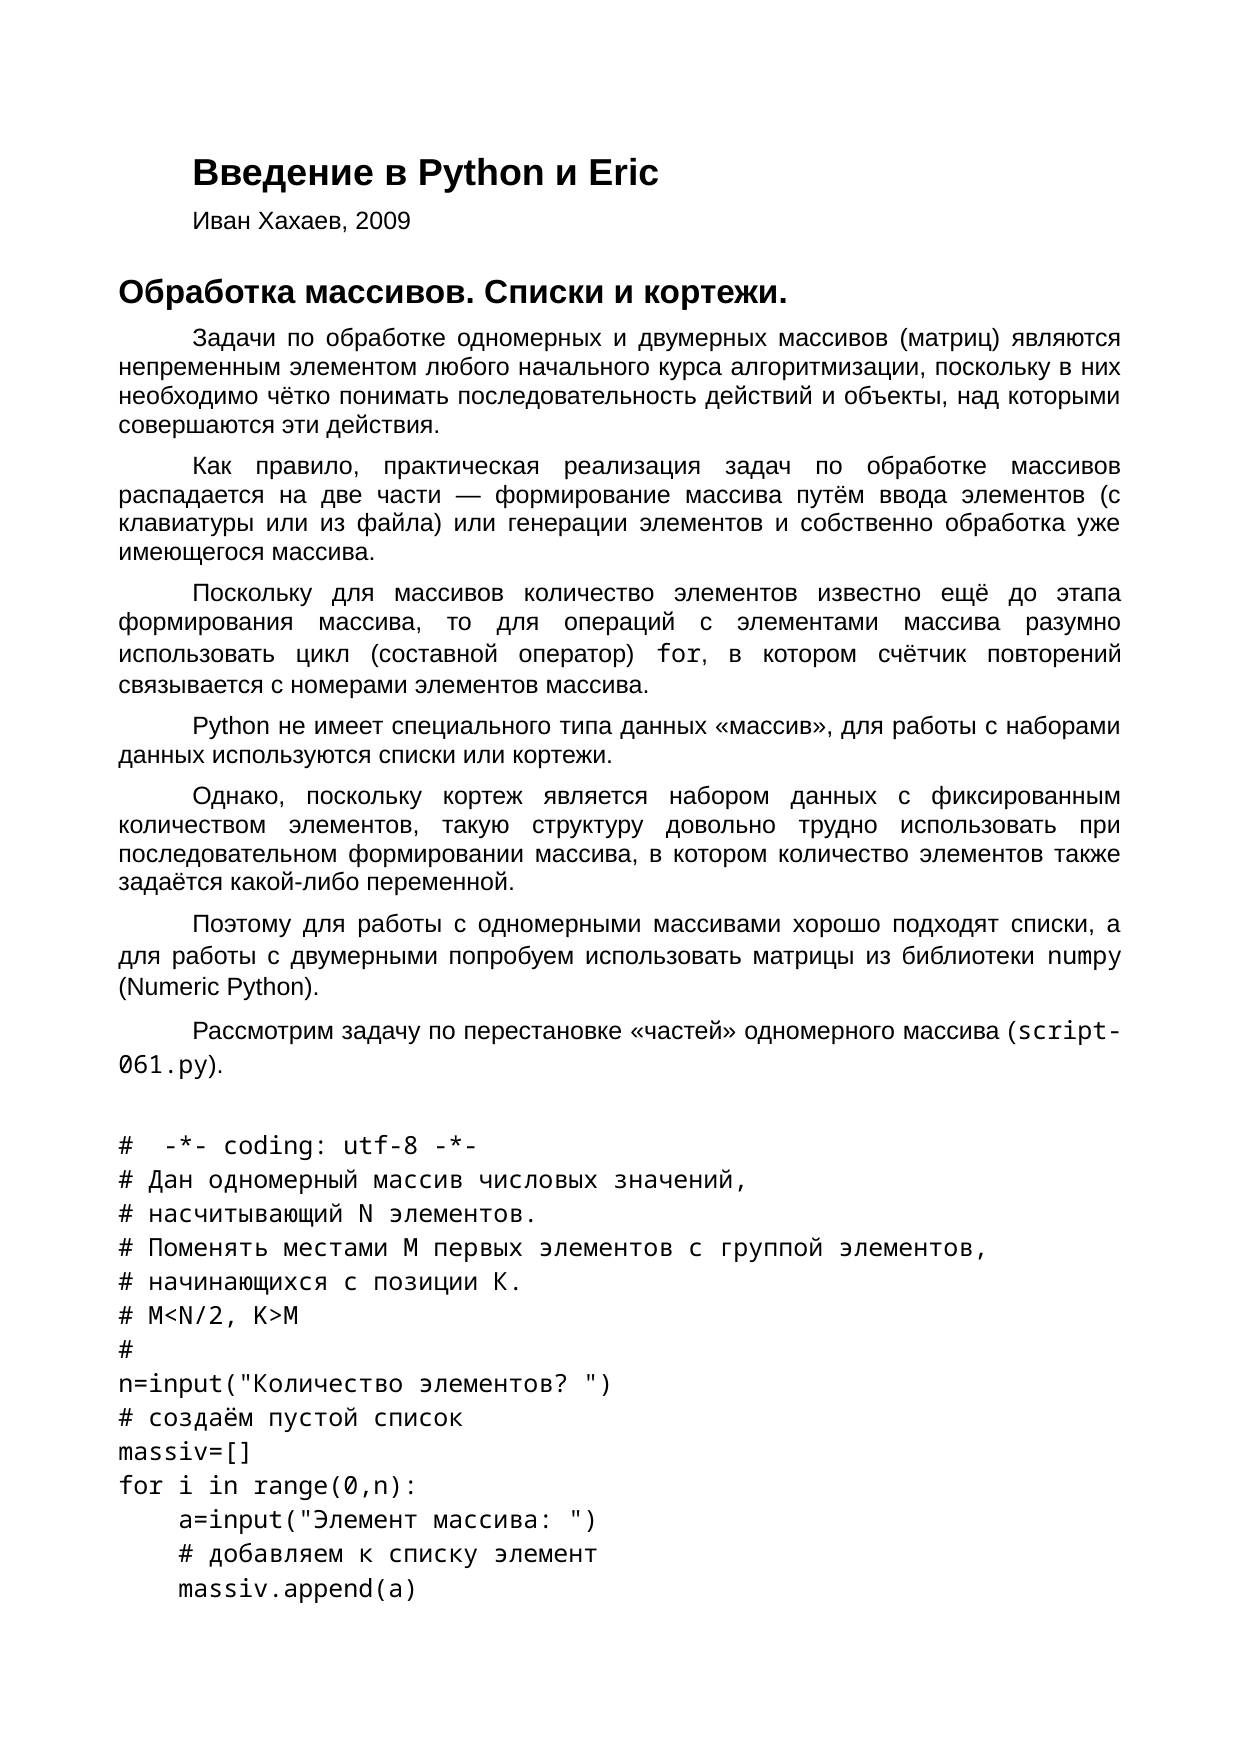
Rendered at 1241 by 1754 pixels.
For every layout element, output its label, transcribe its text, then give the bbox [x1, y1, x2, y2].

list # Дан одномерный массив числовых значений, [118, 1161, 1122, 1196]
list a=input("Элемент массива: ") [118, 1502, 1122, 1536]
list # Поменять местами М первых элементов с группой элементов, [118, 1229, 1122, 1264]
list massiv.append(a) [118, 1570, 1122, 1604]
text Задачи по обработке одномерных и двумерных массивов (матриц) являются непременным элементом любого начального курса алгоритмизации, поскольку в них необходимо чётко понимать последовательность действий и объекты, над которыми совершаются эти действия. [118, 323, 1122, 438]
text Как правило, практическая реализация задач по обработке массивов распадается на две части — формирование массива путём ввода элементов (с клавиатуры или из файла) или генерации элементов и собственно обработка уже имеющегося массива. [118, 451, 1122, 566]
title Введение в Python и Eric [118, 151, 1122, 194]
text Python не имеет специального типа данных «массив», для работы с наборами данных используются списки или кортежи. [118, 711, 1122, 769]
list n=input("Количество элементов? ") [118, 1366, 1122, 1400]
text Иван Хахаев, 2009 [118, 206, 1122, 235]
list # создаём пустой список [118, 1400, 1122, 1434]
list # начинающихся с позиции К. [118, 1264, 1122, 1298]
list for i in range(0,n): [118, 1468, 1122, 1502]
text Однако, поскольку кортеж является набором данных с фиксированным количеством элементов, такую структуру довольно трудно использовать при последовательном формировании массива, в котором количество элементов также задаётся какой-либо переменной. [118, 781, 1122, 896]
list # -*- coding: utf-8 -*- [118, 1127, 1122, 1161]
list # насчитывающий N элементов. [118, 1196, 1122, 1229]
list # добавляем к списку элемент [118, 1536, 1122, 1570]
list # M<N/2, K>M [118, 1298, 1122, 1332]
text Поскольку для массивов количество элементов известно ещё до этапа формирования массива, то для операций с элементами массива разумно использовать цикл (составной оператор) for, в котором счётчик повторений связывается с номерами элементов массива. [118, 578, 1122, 699]
list # [118, 1332, 1122, 1366]
text Поэтому для работы с одномерными массивами хорошо подходят списки, а для работы с двумерными попробуем использовать матрицы из библиотеки numpy (Numeric Python). [118, 909, 1122, 1000]
text Рассмотрим задачу по перестановке «частей» одномерного массива (script-061.py). [118, 1013, 1122, 1081]
list massiv=[] [118, 1434, 1122, 1468]
subtitle Обработка массивов. Списки и кортежи. [118, 272, 1122, 311]
